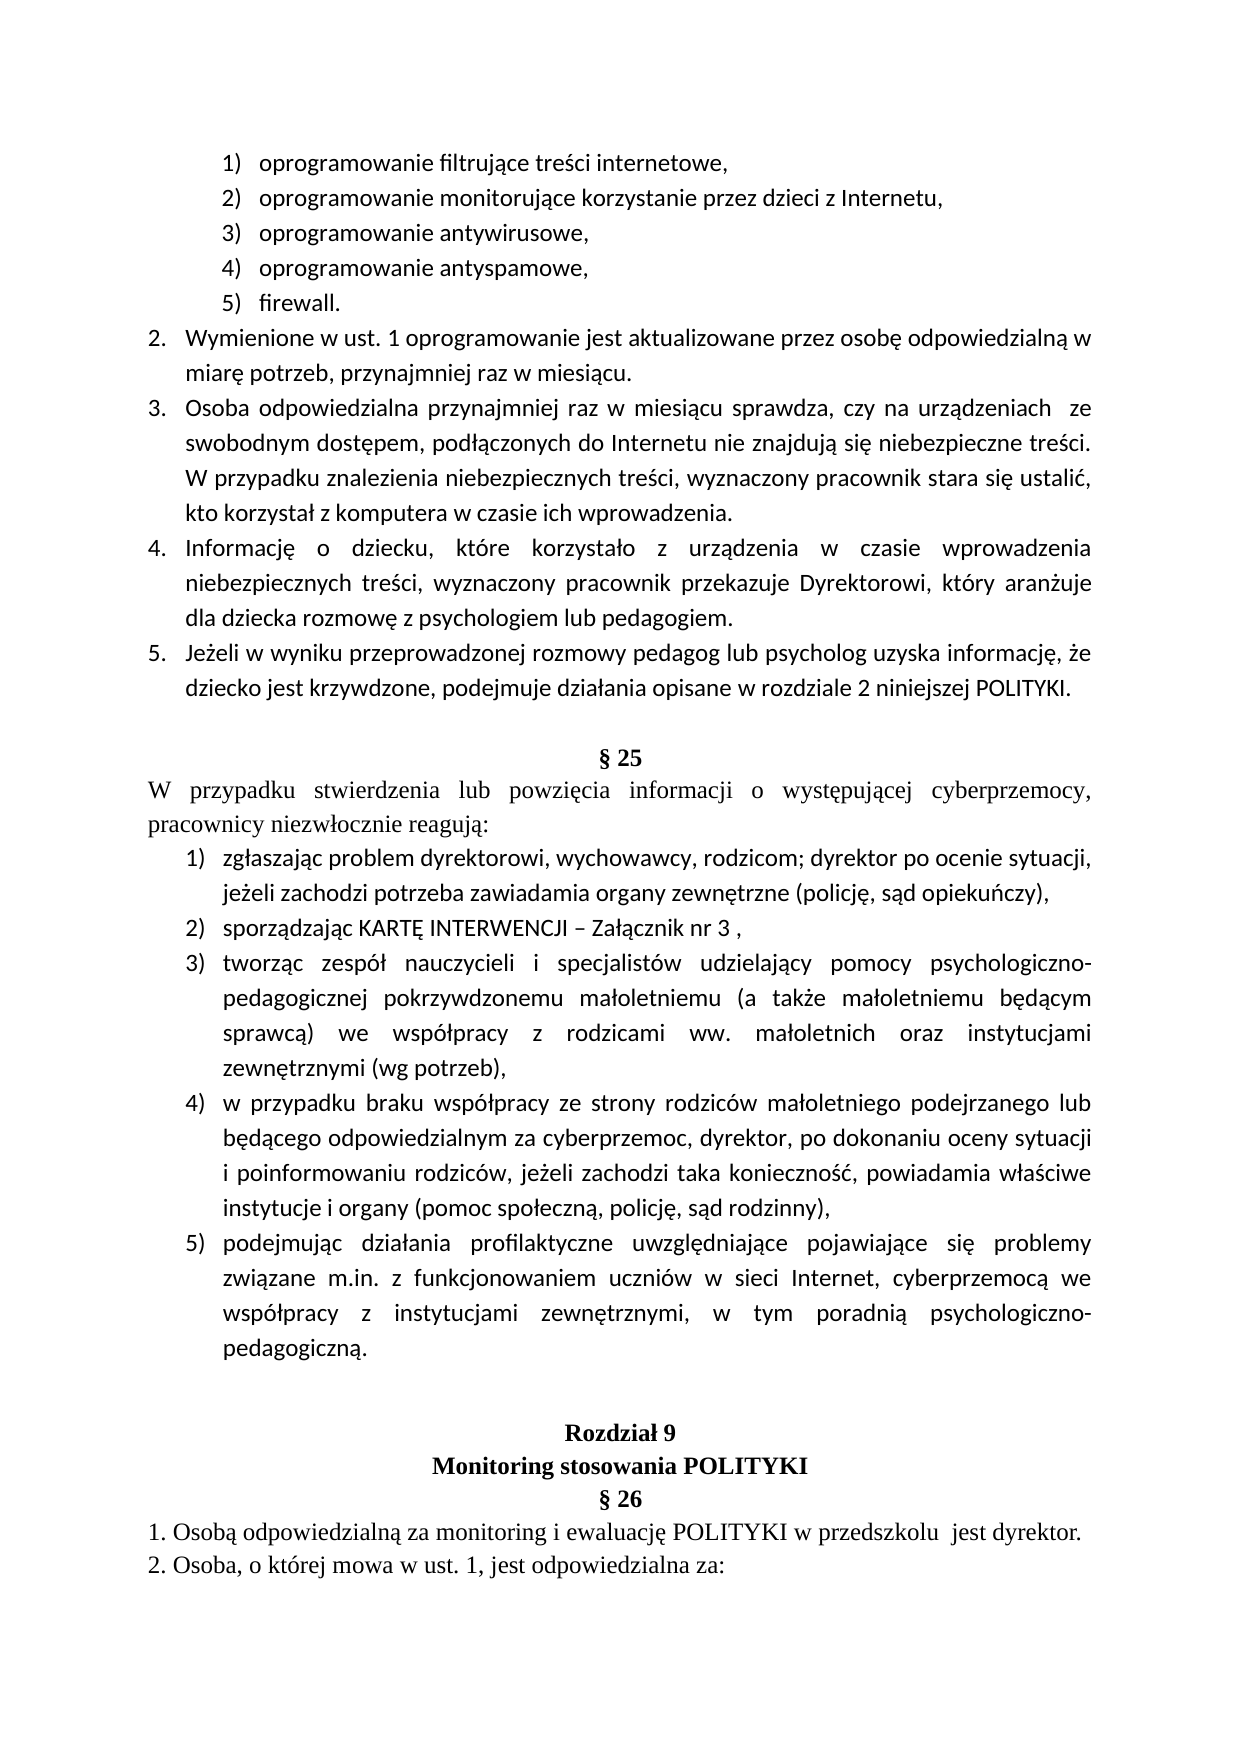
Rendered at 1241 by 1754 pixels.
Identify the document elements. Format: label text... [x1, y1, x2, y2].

list Informację o dziecku, które korzystało z urządzenia w czasie wprowadzenia niebezpiecznych treści, wyznaczony pracownik przekazuje Dyrektorowi, który aranżuje dla dziecka rozmowę z psychologiem lub pedagogiem. [148, 533, 1093, 633]
text Monitoring stosowania POLITYKI [148, 1451, 1093, 1480]
list oprogramowanie antywirusowe, [221, 218, 1093, 248]
text 1. Osobą odpowiedzialną za monitoring i ewaluację POLITYKI w przedszkolu jest dyrektor. [148, 1517, 1093, 1546]
list oprogramowanie antyspamowe, [221, 253, 1093, 283]
list Wymienione w ust. 1 oprogramowanie jest aktualizowane przez osobę odpowiedzialną w miarę potrzeb, przynajmniej raz w miesiącu. [148, 323, 1093, 388]
text § 26 [148, 1484, 1093, 1513]
list podejmując działania profilaktyczne uwzględniające pojawiające się problemy związane m.in. z funkcjonowaniem uczniów w sieci Internet, cyberprzemocą we współpracy z instytucjami zewnętrznymi, w tym poradnią psychologiczno-pedagogiczną. [185, 1227, 1093, 1362]
list zgłaszając problem dyrektorowi, wychowawcy, rodzicom; dyrektor po ocenie sytuacji, jeżeli zachodzi potrzeba zawiadamia organy zewnętrzne (policję, sąd opiekuńczy), [185, 842, 1093, 907]
text 2. Osoba, o której mowa w ust. 1, jest odpowiedzialna za: [148, 1550, 1093, 1579]
list sporządzając KARTĘ INTERWENCJI – Załącznik nr 3 , [185, 912, 1093, 942]
list w przypadku braku współpracy ze strony rodziców małoletniego podejrzanego lub będącego odpowiedzialnym za cyberprzemoc, dyrektor, po dokonaniu oceny sytuacji i poinformowaniu rodziców, jeżeli zachodzi taka konieczność, powiadamia właściwe instytucje i organy (pomoc społeczną, policję, sąd rodzinny), [185, 1087, 1093, 1222]
list Osoba odpowiedzialna przynajmniej raz w miesiącu sprawdza, czy na urządzeniach ze swobodnym dostępem, podłączonych do Internetu nie znajdują się niebezpieczne treści. W przypadku znalezienia niebezpiecznych treści, wyznaczony pracownik stara się ustalić, kto korzystał z komputera w czasie ich wprowadzenia. [148, 393, 1093, 528]
list firewall. [221, 288, 1093, 318]
text W przypadku stwierdzenia lub powzięcia informacji o występującej cyberprzemocy, pracownicy niezwłocznie reagują: [148, 776, 1093, 837]
list oprogramowanie filtrujące treści internetowe, [221, 148, 1093, 178]
text § 25 [148, 743, 1093, 771]
list tworząc zespół nauczycieli i specjalistów udzielający pomocy psychologiczno- pedagogicznej pokrzywdzonemu małoletniemu (a także małoletniemu będącym sprawcą) we współpracy z rodzicami ww. małoletnich oraz instytucjami zewnętrznymi (wg potrzeb), [185, 947, 1093, 1082]
list Jeżeli w wyniku przeprowadzonej rozmowy pedagog lub psycholog uzyska informację, że dziecko jest krzywdzone, podejmuje działania opisane w rozdziale 2 niniejszej POLITYKI. [148, 638, 1093, 703]
text Rozdział 9 [148, 1418, 1093, 1447]
list oprogramowanie monitorujące korzystanie przez dzieci z Internetu, [221, 183, 1093, 213]
